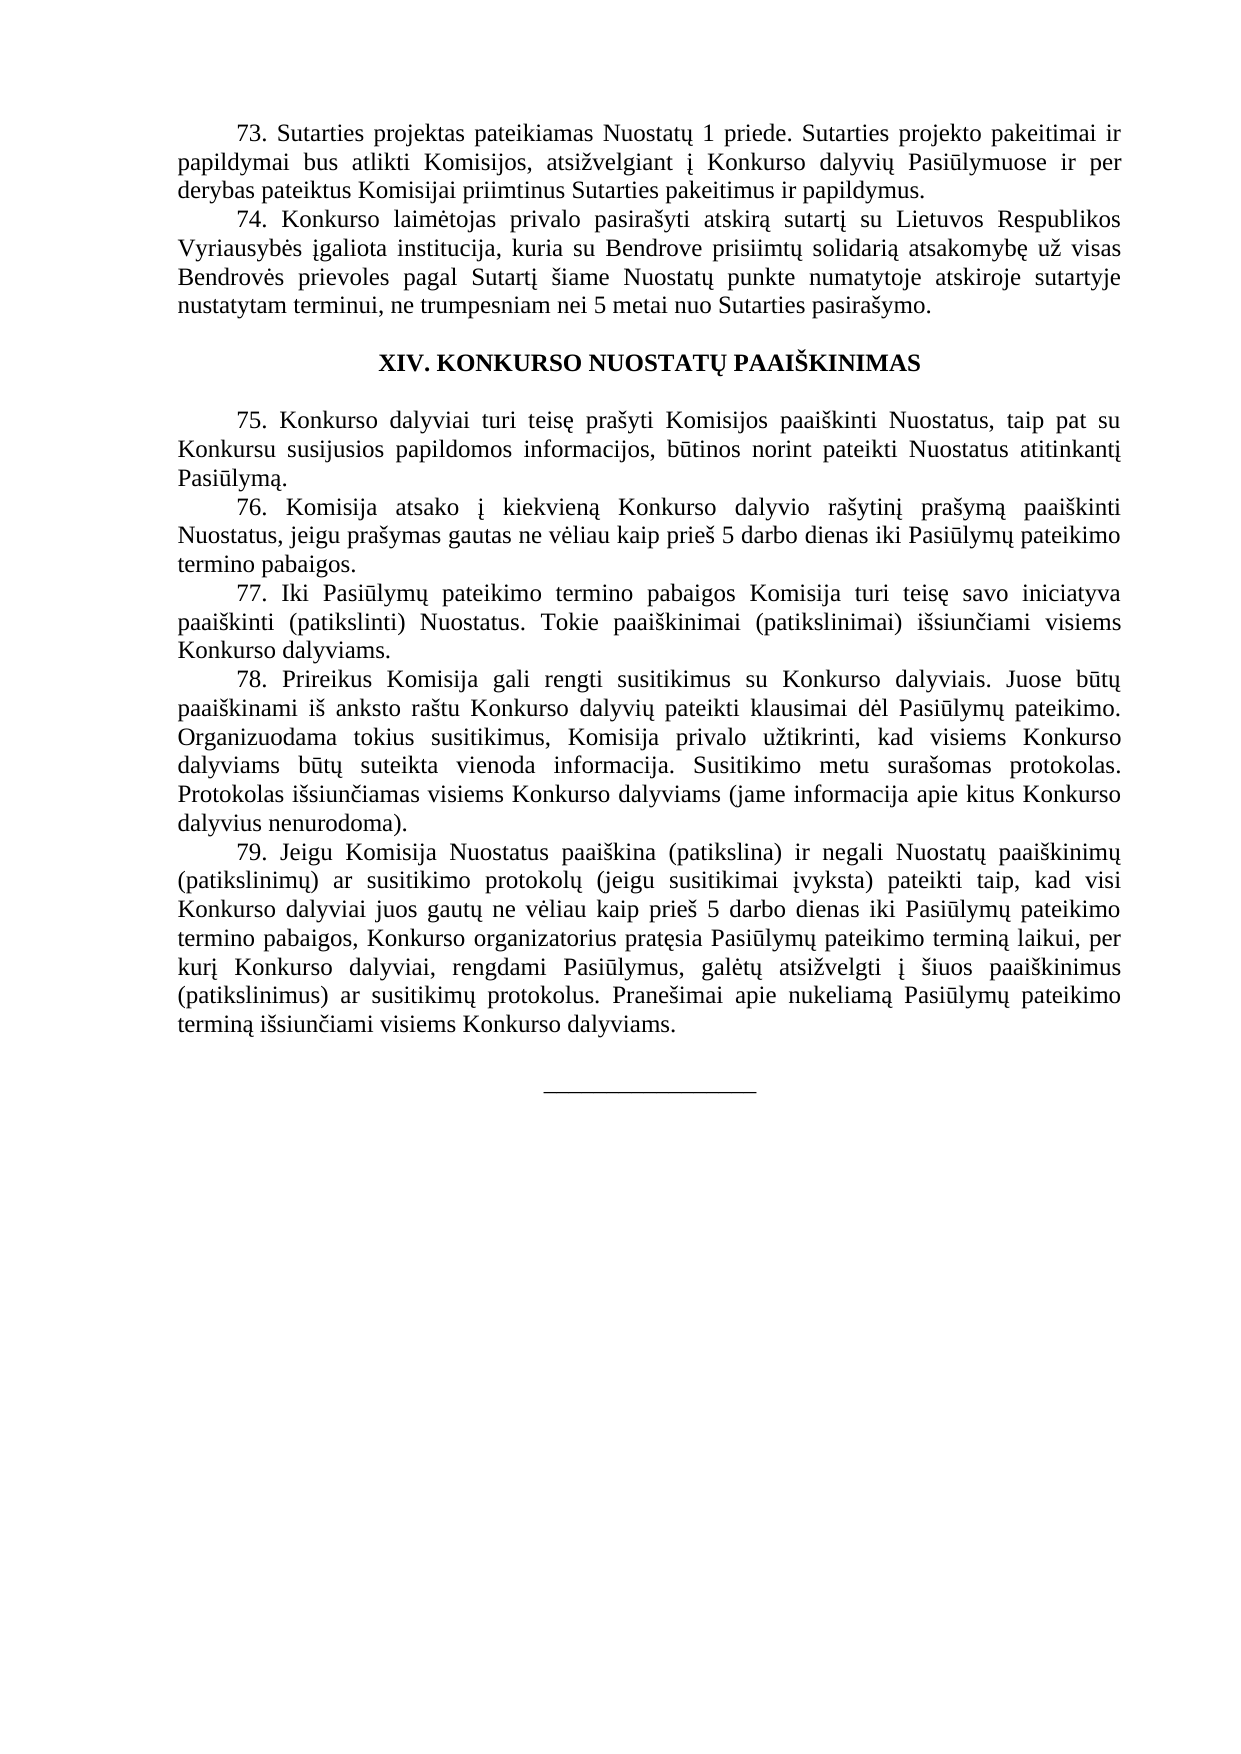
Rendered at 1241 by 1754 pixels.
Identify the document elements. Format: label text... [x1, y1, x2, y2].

text XIV. KONKURSO NUOSTATŲ PAAIŠKINIMAS [177, 348, 1122, 377]
text 73. Sutarties projektas pateikiamas Nuostatų 1 priede. Sutarties projekto pakeitimai ir papildymai bus atlikti Komisijos, atsižvelgiant į Konkurso dalyvių Pasiūlymuose ir per derybas pateiktus Komisijai priimtinus Sutarties pakeitimus ir papildymus. [177, 118, 1122, 204]
text 77. Iki Pasiūlymų pateikimo termino pabaigos Komisija turi teisę savo iniciatyva paaiškinti (patikslinti) Nuostatus. Tokie paaiškinimai (patikslinimai) išsiunčiami visiems Konkurso dalyviams. [177, 578, 1122, 664]
text _________________ [177, 1067, 1122, 1096]
text 78. Prireikus Komisija gali rengti susitikimus su Konkurso dalyviais. Juose būtų paaiškinami iš anksto raštu Konkurso dalyvių pateikti klausimai dėl Pasiūlymų pateikimo. Organizuodama tokius susitikimus, Komisija privalo užtikrinti, kad visiems Konkurso dalyviams būtų suteikta vienoda informacija. Susitikimo metu surašomas protokolas. Protokolas išsiunčiamas visiems Konkurso dalyviams (jame informacija apie kitus Konkurso dalyvius nenurodoma). [177, 664, 1122, 837]
text 75. Konkurso dalyviai turi teisę prašyti Komisijos paaiškinti Nuostatus, taip pat su Konkursu susijusios papildomos informacijos, būtinos norint pateikti Nuostatus atitinkantį Pasiūlymą. [177, 406, 1122, 492]
text 76. Komisija atsako į kiekvieną Konkurso dalyvio rašytinį prašymą paaiškinti Nuostatus, jeigu prašymas gautas ne vėliau kaip prieš 5 darbo dienas iki Pasiūlymų pateikimo termino pabaigos. [177, 492, 1122, 578]
text 74. Konkurso laimėtojas privalo pasirašyti atskirą sutartį su Lietuvos Respublikos Vyriausybės įgaliota institucija, kuria su Bendrove prisiimtų solidarią atsakomybę už visas Bendrovės prievoles pagal Sutartį šiame Nuostatų punkte numatytoje atskiroje sutartyje nustatytam terminui, ne trumpesniam nei 5 metai nuo Sutarties pasirašymo. [177, 204, 1122, 319]
text 79. Jeigu Komisija Nuostatus paaiškina (patikslina) ir negali Nuostatų paaiškinimų (patikslinimų) ar susitikimo protokolų (jeigu susitikimai įvyksta) pateikti taip, kad visi Konkurso dalyviai juos gautų ne vėliau kaip prieš 5 darbo dienas iki Pasiūlymų pateikimo termino pabaigos, Konkurso organizatorius pratęsia Pasiūlymų pateikimo terminą laikui, per kurį Konkurso dalyviai, rengdami Pasiūlymus, galėtų atsižvelgti į šiuos paaiškinimus (patikslinimus) ar susitikimų protokolus. Pranešimai apie nukeliamą Pasiūlymų pateikimo terminą išsiunčiami visiems Konkurso dalyviams. [177, 837, 1122, 1038]
